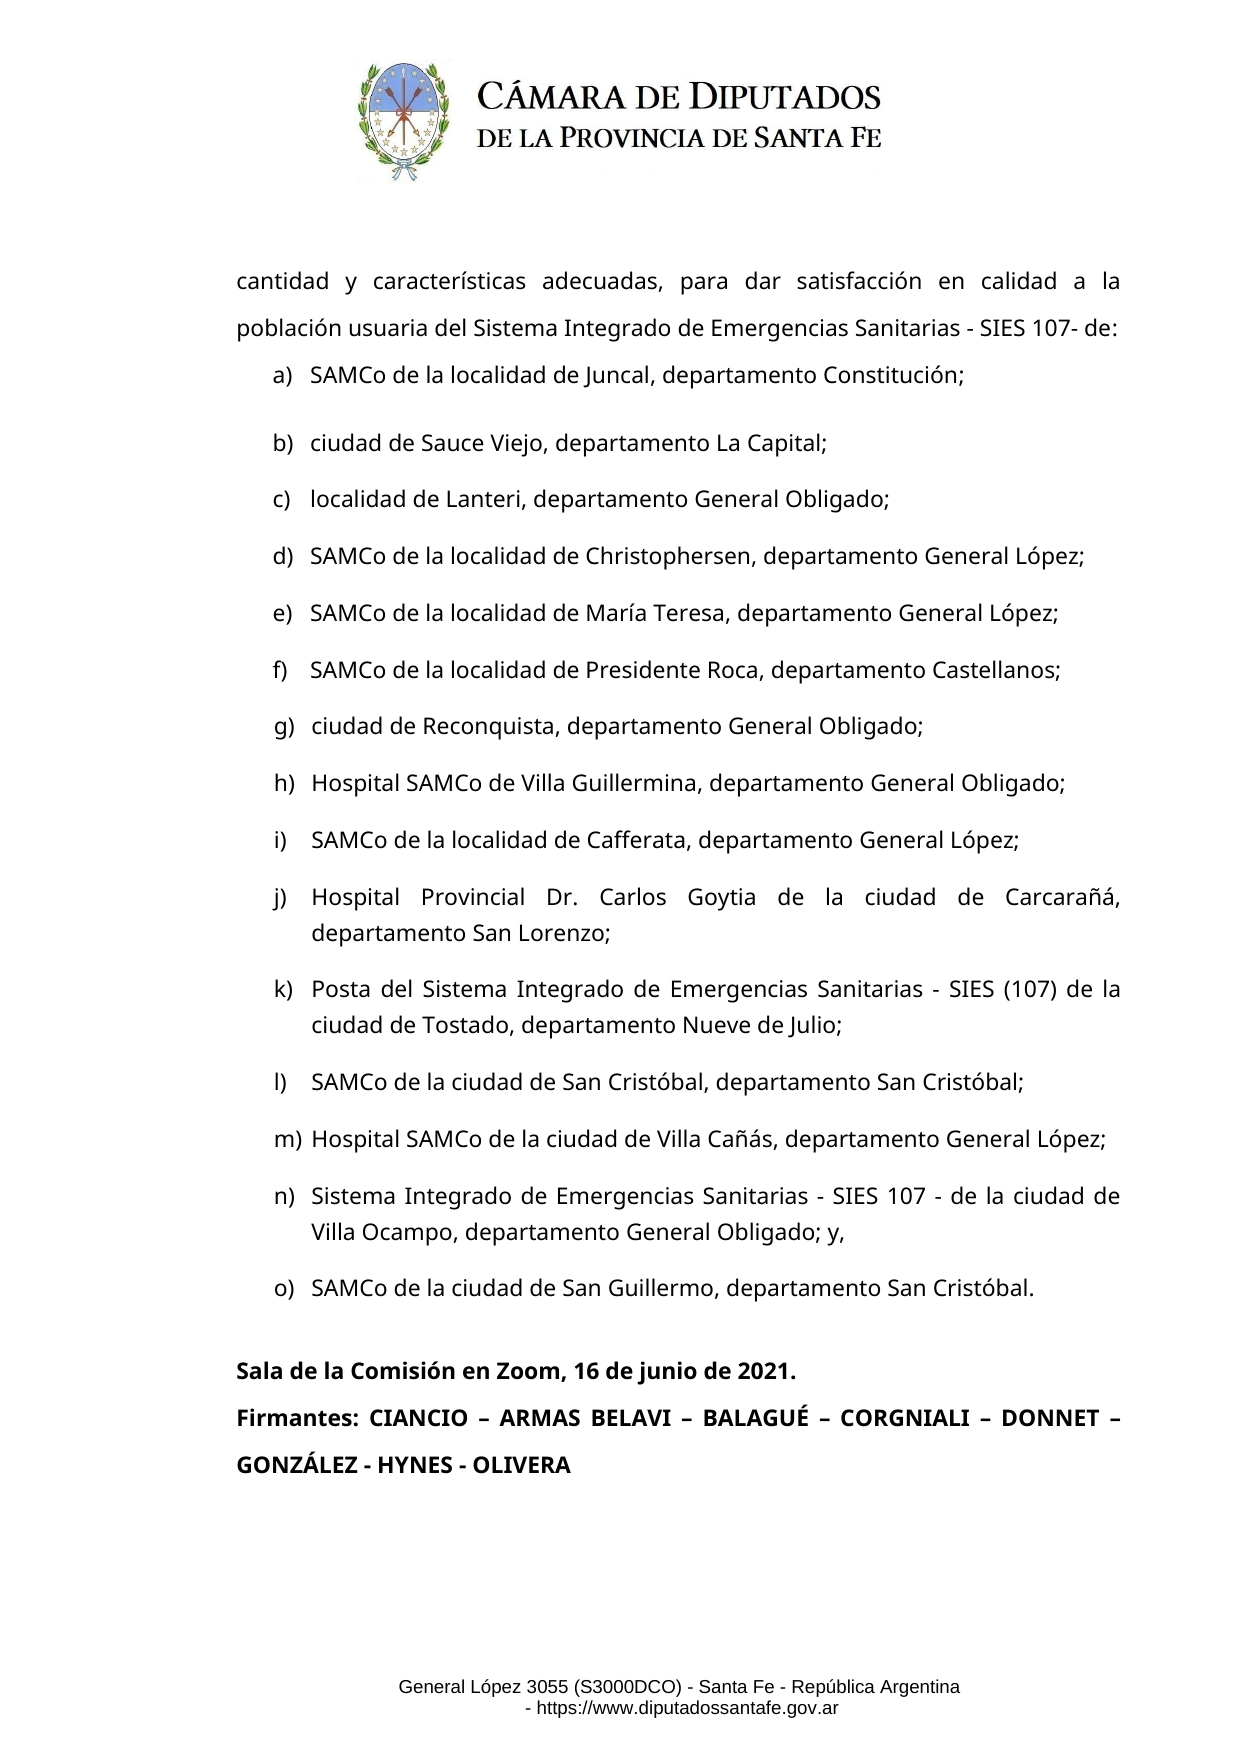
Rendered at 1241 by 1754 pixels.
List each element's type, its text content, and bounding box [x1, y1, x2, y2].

list ciudad de Sauce Viejo, departamento La Capital; [272, 426, 1122, 458]
list localidad de Lanteri, departamento General Obligado; [272, 483, 1122, 514]
list SAMCo de la localidad de María Teresa, departamento General López; [272, 597, 1122, 628]
list SAMCo de la localidad de Christophersen, departamento General López; [272, 540, 1122, 571]
text Sala de la Comisión en Zoom, 16 de junio de 2021. [236, 1355, 1122, 1386]
list Hospital SAMCo de Villa Guillermina, departamento General Obligado; [274, 767, 1122, 798]
text cantidad y características adecuadas, para dar satisfacción en calidad a la población usuaria del Sistema Integrado de Emergencias Sanitarias - SIES 107- de: [236, 265, 1122, 343]
list SAMCo de la ciudad de San Guillermo, departamento San Cristóbal. [274, 1272, 1122, 1303]
picture [354, 59, 886, 183]
list SAMCo de la localidad de Presidente Roca, departamento Castellanos; [272, 653, 1122, 685]
text Firmantes: CIANCIO – ARMAS BELAVI – BALAGUÉ – CORGNIALI – DONNET – GONZÁLEZ - HYNES - OLIVERA [236, 1402, 1122, 1480]
list Sistema Integrado de Emergencias Sanitarias - SIES 107 - de la ciudad de Villa Ocampo, departamento General Obligado; y, [274, 1179, 1122, 1247]
list SAMCo de la ciudad de San Cristóbal, departamento San Cristóbal; [274, 1066, 1122, 1097]
list Hospital SAMCo de la ciudad de Villa Cañás, departamento General López; [274, 1123, 1122, 1154]
list ciudad de Reconquista, departamento General Obligado; [274, 710, 1122, 742]
list Posta del Sistema Integrado de Emergencias Sanitarias - SIES (107) de la ciudad de Tostado, departamento Nueve de Julio; [274, 973, 1122, 1041]
list SAMCo de la localidad de Juncal, departamento Constitución; [272, 359, 1122, 390]
list Hospital Provincial Dr. Carlos Goytia de la ciudad de Carcarañá, departamento San Lorenzo; [274, 881, 1122, 948]
list SAMCo de la localidad de Cafferata, departamento General López; [274, 824, 1122, 855]
